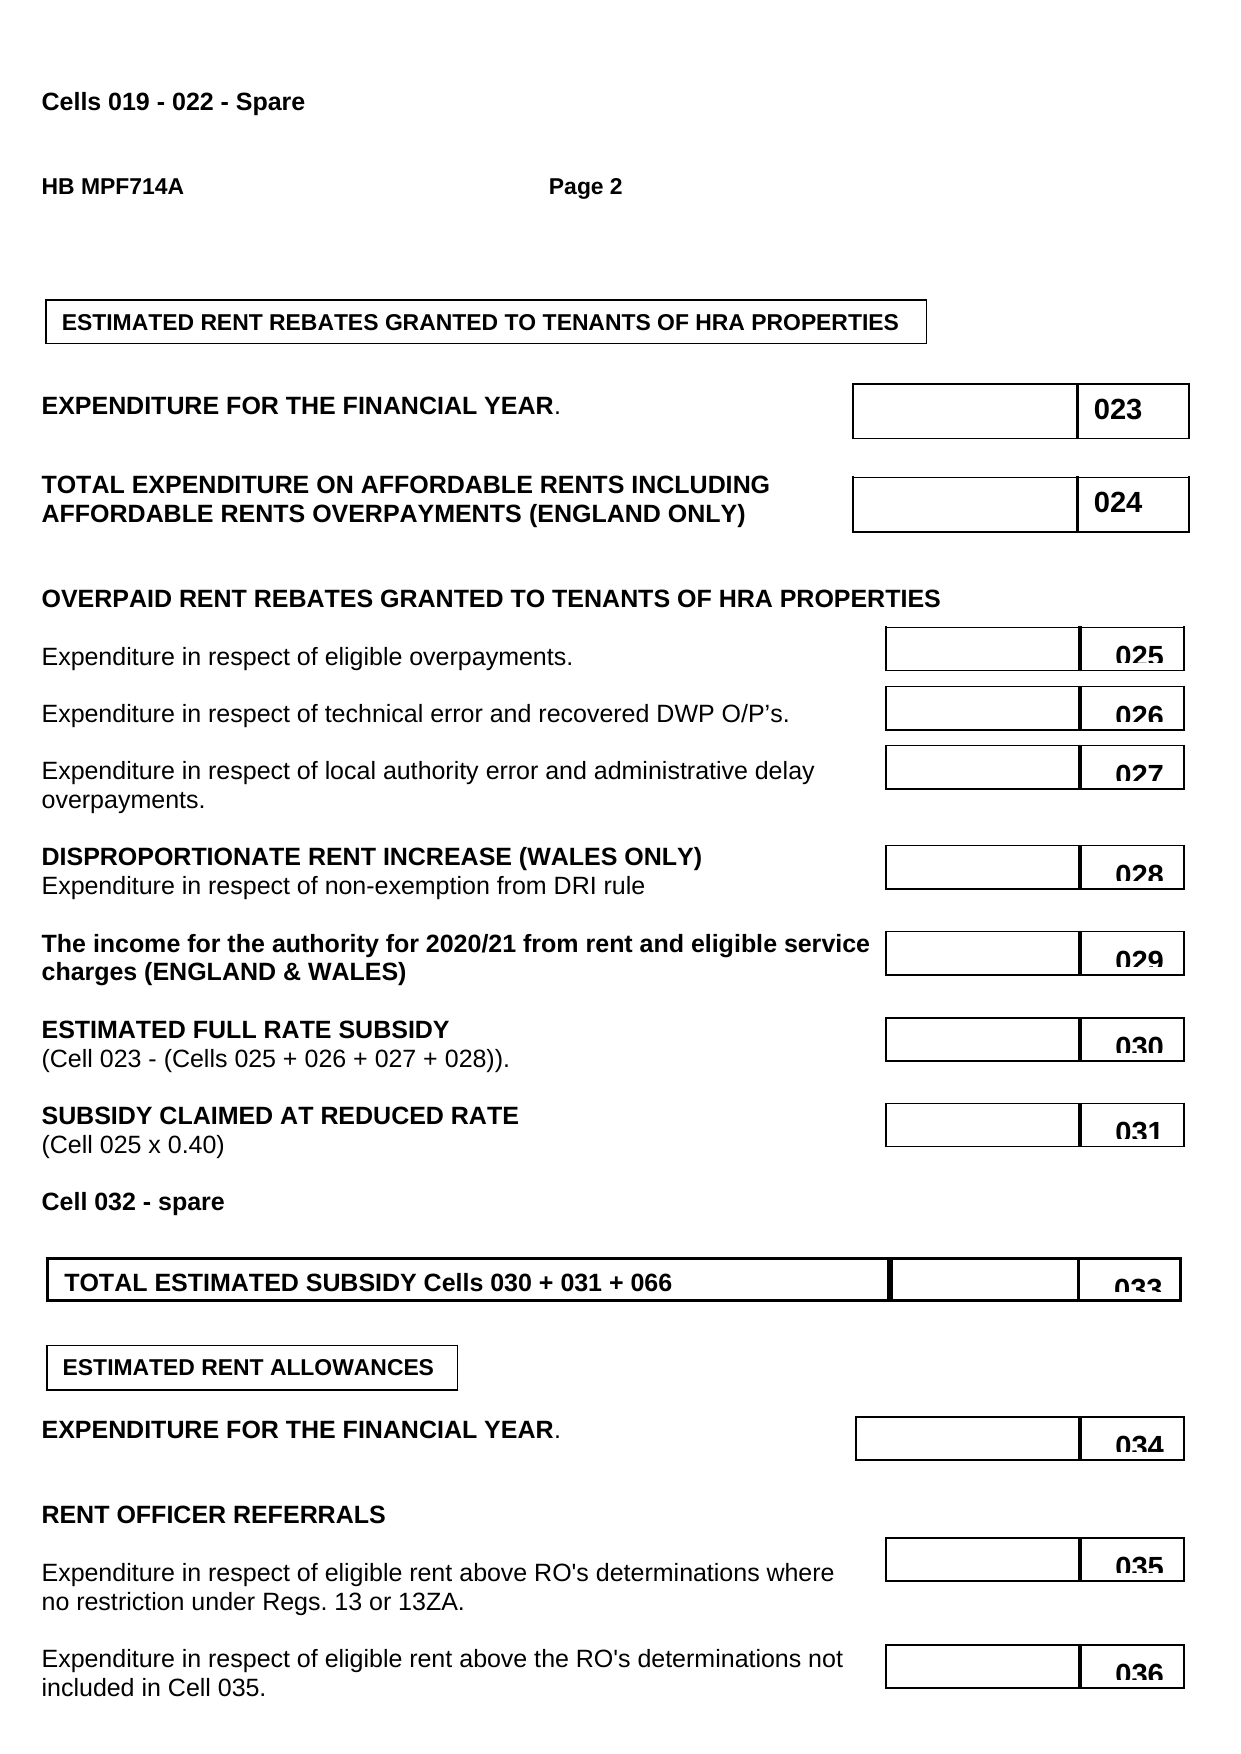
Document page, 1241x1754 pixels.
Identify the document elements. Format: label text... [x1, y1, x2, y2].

text EXPENDITURE FOR THE FINANCIAL YEAR. [41, 391, 852, 419]
text HB MPF714A Page 2 [41, 173, 1199, 200]
text [887, 1646, 1078, 1687]
subtitle ESTIMATED FULL RATE SUBSIDY [887, 1019, 1078, 1060]
subtitle The income for the authority for 2020/21 from rent and eligible service [1082, 932, 1183, 974]
subtitle ESTIMATED FULL RATE SUBSIDY [1082, 1019, 1183, 1060]
text 025 [1097, 636, 1168, 662]
text no restriction under Regs. 13 or 13ZA. [41, 1586, 1199, 1615]
text Expenditure in respect of eligible rent above RO's determinations where [41, 1558, 1199, 1586]
subtitle DISPROPORTIONATE RENT INCREASE (WALES ONLY) [887, 846, 1078, 888]
text Expenditure in respect of non-exemption from DRI rule [41, 871, 1199, 900]
text Expenditure in respect of eligible rent above the RO's determinations not [41, 1644, 885, 1673]
text Expenditure in respect of local authority error and administrative delay [41, 756, 885, 785]
subtitle ESTIMATED RENT ALLOWANCES [62, 1354, 442, 1380]
text 024 [1094, 485, 1173, 519]
text Expenditure in respect of eligible overpayments. [41, 642, 885, 670]
text 031 [1097, 1111, 1168, 1138]
subtitle Cell 032 - spare [41, 1187, 1199, 1216]
subtitle DISPROPORTIONATE RENT INCREASE (WALES ONLY) [1082, 846, 1183, 888]
subtitle The income for the authority for 2020/21 from rent and eligible service [887, 932, 1078, 974]
subtitle The income for the authority for 2020/21 from rent and eligible service [41, 928, 1199, 957]
subtitle OVERPAID RENT REBATES GRANTED TO TENANTS OF HRA PROPERTIES [41, 584, 1199, 613]
text (Cell 025 x 0.40) [41, 1130, 1199, 1158]
text 029 [1097, 940, 1168, 967]
text 035 [1097, 1546, 1168, 1573]
subtitle charges (ENGLAND & WALES) [41, 957, 1199, 986]
text 033 [1095, 1268, 1164, 1292]
text TOTAL EXPENDITURE ON AFFORDABLE RENTS INCLUDING [41, 470, 1199, 498]
text EXPENDITURE FOR THE FINANCIAL YEAR. [41, 1414, 1199, 1443]
text 023 [1094, 392, 1173, 426]
subtitle ESTIMATED FULL RATE SUBSIDY [41, 1015, 1199, 1043]
text 027 [1097, 754, 1168, 781]
text EXPENDITURE FOR THE FINANCIAL YEAR. [857, 1418, 1078, 1459]
text included in Cell 035. [41, 1673, 1199, 1701]
subtitle DISPROPORTIONATE RENT INCREASE (WALES ONLY) [41, 842, 1199, 871]
text Cells 019 - 022 - Spare [41, 87, 1199, 116]
subtitle SUBSIDY CLAIMED AT REDUCED RATE [41, 1101, 1199, 1130]
text 026 [1097, 694, 1168, 721]
text (Cell 023 - (Cells 025 + 026 + 027 + 028)). [41, 1043, 1199, 1072]
subtitle RENT OFFICER REFERRALS [41, 1501, 1199, 1529]
subtitle SUBSIDY CLAIMED AT REDUCED RATE [1082, 1104, 1183, 1146]
text 034 [1097, 1425, 1168, 1452]
text TOTAL ESTIMATED SUBSIDY Cells 030 + 031 + 066 [64, 1268, 872, 1292]
text 036 [1097, 1653, 1168, 1680]
text Expenditure in respect of technical error and recovered DWP O/P’s. [41, 699, 885, 728]
text ESTIMATED RENT REBATES GRANTED TO TENANTS OF HRA PROPERTIES [62, 308, 911, 335]
text AFFORDABLE RENTS OVERPAYMENTS (ENGLAND ONLY) [41, 498, 852, 527]
subtitle SUBSIDY CLAIMED AT REDUCED RATE [887, 1104, 1078, 1146]
text [1082, 1646, 1183, 1687]
text 028 [1097, 854, 1168, 881]
text EXPENDITURE FOR THE FINANCIAL YEAR. [1082, 1418, 1183, 1459]
text overpayments. [41, 785, 1199, 813]
text 030 [1097, 1026, 1168, 1053]
